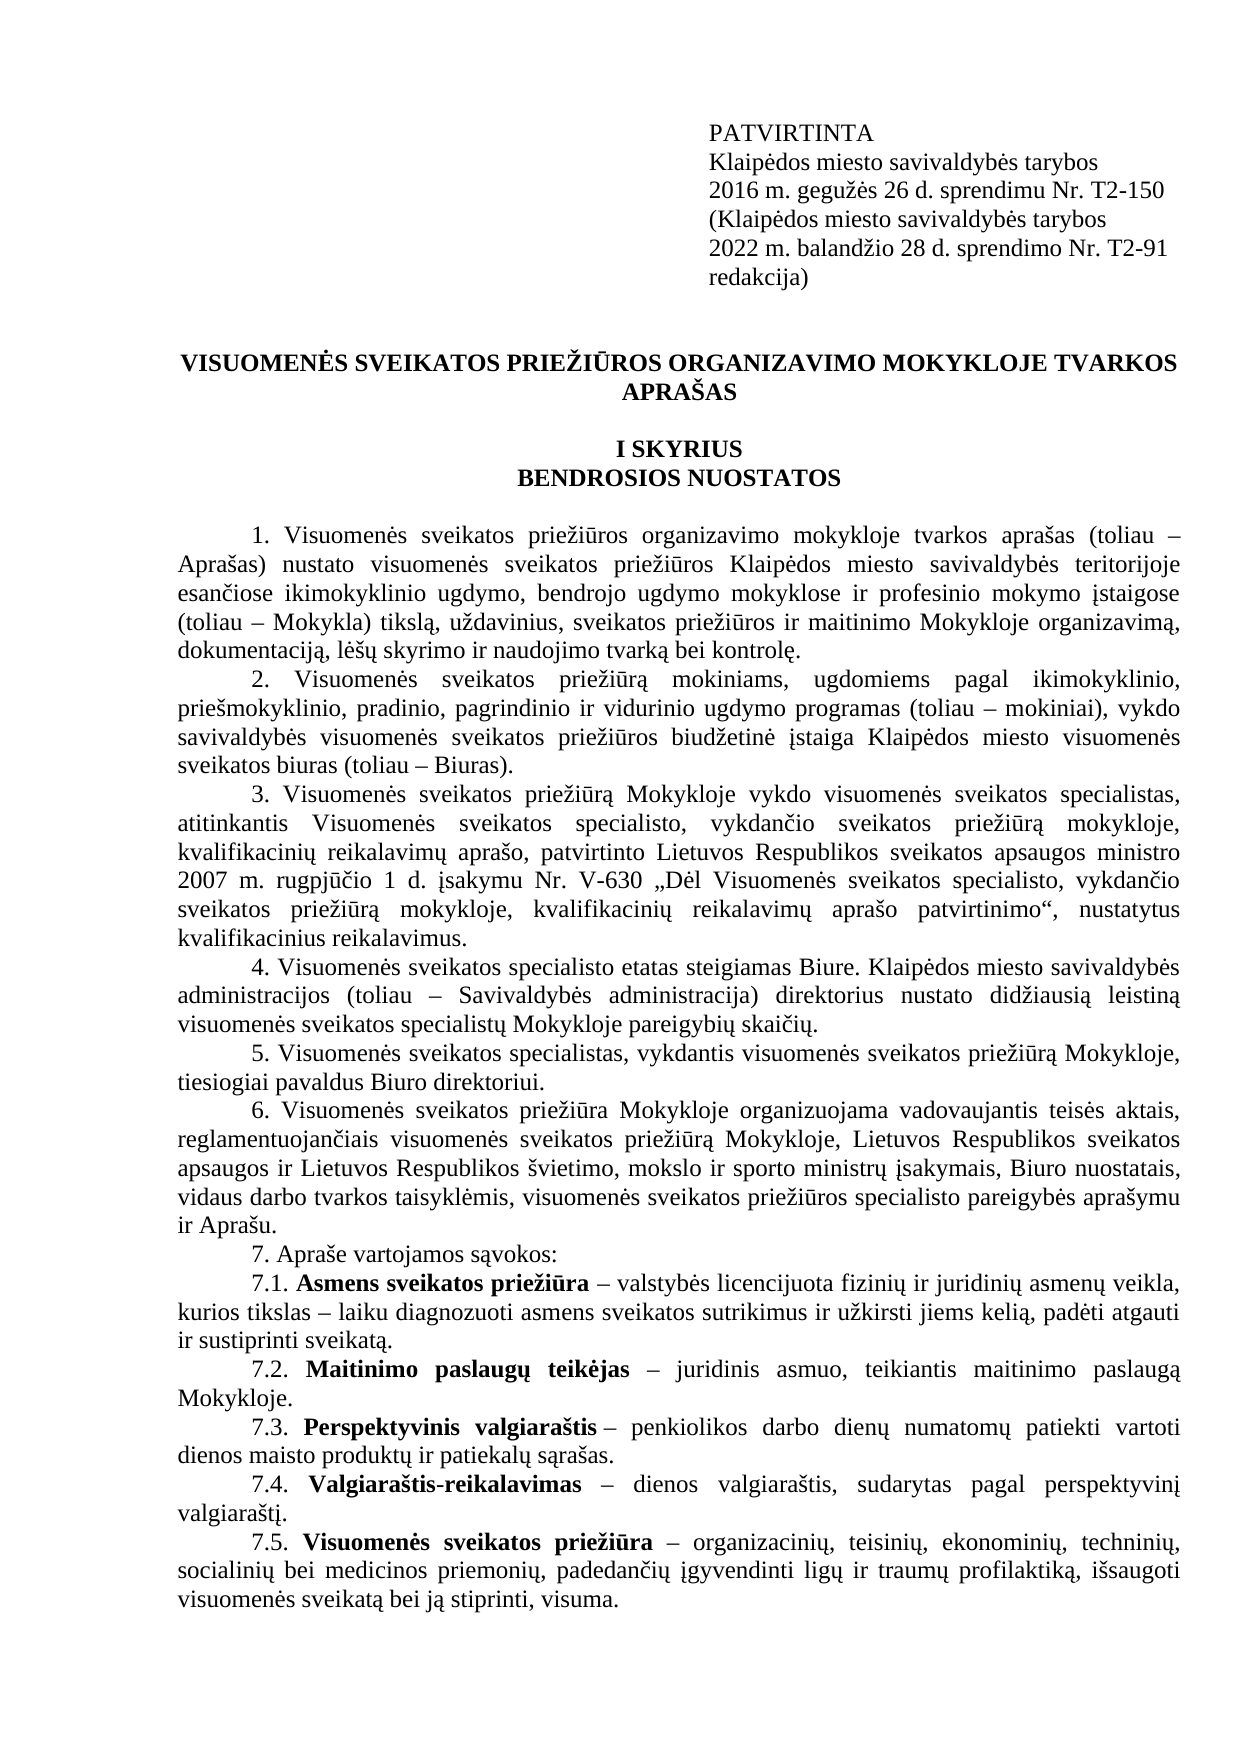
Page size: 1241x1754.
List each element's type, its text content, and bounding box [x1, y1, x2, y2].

text 7.1. Asmens sveikatos priežiūra – valstybės licencijuota fizinių ir juridinių asmenų veikla, kurios tikslas – laiku diagnozuoti asmens sveikatos sutrikimus ir užkirsti jiems kelią, padėti atgauti ir sustiprinti sveikatą. [177, 1268, 1181, 1354]
text Klaipėdos miesto savivaldybės tarybos [177, 147, 1181, 176]
text 4. Visuomenės sveikatos specialisto etatas steigiamas Biure. Klaipėdos miesto savivaldybės administracijos (toliau – Savivaldybės administracija) direktorius nustato didžiausią leistiną visuomenės sveikatos specialistų Mokykloje pareigybių skaičių. [177, 952, 1181, 1038]
text 7.2. Maitinimo paslaugų teikėjas – juridinis asmuo, teikiantis maitinimo paslaugą Mokykloje. [177, 1354, 1181, 1412]
text 5. Visuomenės sveikatos specialistas, vykdantis visuomenės sveikatos priežiūrą Mokykloje, tiesiogiai pavaldus Biuro direktoriui. [177, 1038, 1181, 1096]
text redakcija) [177, 262, 1181, 291]
text 6. Visuomenės sveikatos priežiūra Mokykloje organizuojama vadovaujantis teisės aktais, reglamentuojančiais visuomenės sveikatos priežiūrą Mokykloje, Lietuvos Respublikos sveikatos apsaugos ir Lietuvos Respublikos švietimo, mokslo ir sporto ministrų įsakymais, Biuro nuostatais, vidaus darbo tvarkos taisyklėmis, visuomenės sveikatos priežiūros specialisto pareigybės aprašymu ir Aprašu. [177, 1096, 1181, 1239]
text PATVIRTINTA [177, 118, 1181, 147]
text 2022 m. balandžio 28 d. sprendimo Nr. T2-91 [177, 233, 1181, 262]
text 2. Visuomenės sveikatos priežiūrą mokiniams, ugdomiems pagal ikimokyklinio, priešmokyklinio, pradinio, pagrindinio ir vidurinio ugdymo programas (toliau – mokiniai), vykdo savivaldybės visuomenės sveikatos priežiūros biudžetinė įstaiga Klaipėdos miesto visuomenės sveikatos biuras (toliau – Biuras). [177, 664, 1181, 779]
text 7.3. Perspektyvinis valgiaraštis – penkiolikos darbo dienų numatomų patiekti vartoti dienos maisto produktų ir patiekalų sąrašas. [177, 1412, 1181, 1469]
text 3. Visuomenės sveikatos priežiūrą Mokykloje vykdo visuomenės sveikatos specialistas, atitinkantis Visuomenės sveikatos specialisto, vykdančio sveikatos priežiūrą mokykloje, kvalifikacinių reikalavimų aprašo, patvirtinto Lietuvos Respublikos sveikatos apsaugos ministro 2007 m. rugpjūčio 1 d. įsakymu Nr. V-630 „Dėl Visuomenės sveikatos specialisto, vykdančio sveikatos priežiūrą mokykloje, kvalifikacinių reikalavimų aprašo patvirtinimo“, nustatytus kvalifikacinius reikalavimus. [177, 779, 1181, 952]
text I SKYRIUS [177, 434, 1181, 463]
text 7.4. Valgiaraštis-reikalavimas – dienos valgiaraštis, sudarytas pagal perspektyvinį valgiaraštį. [177, 1469, 1181, 1527]
text 7.5. Visuomenės sveikatos priežiūra – organizacinių, teisinių, ekonominių, techninių, socialinių bei medicinos priemonių, padedančių įgyvendinti ligų ir traumų profilaktiką, išsaugoti visuomenės sveikatą bei ją stiprinti, visuma. [177, 1527, 1181, 1613]
text 7. Apraše vartojamos sąvokos: [177, 1239, 1181, 1268]
text 2016 m. gegužės 26 d. sprendimu Nr. T2‑150 [177, 176, 1181, 204]
text 1. Visuomenės sveikatos priežiūros organizavimo mokykloje tvarkos aprašas (toliau – Aprašas) nustato visuomenės sveikatos priežiūros Klaipėdos miesto savivaldybės teritorijoje esančiose ikimokyklinio ugdymo, bendrojo ugdymo mokyklose ir profesinio mokymo įstaigose (toliau – Mokykla) tikslą, uždavinius, sveikatos priežiūros ir maitinimo Mokykloje organizavimą, dokumentaciją, lėšų skyrimo ir naudojimo tvarką bei kontrolę. [177, 521, 1181, 664]
text VISUOMENĖS SVEIKATOS PRIEŽIŪROS ORGANIZAVIMO MOKYKLOJE TVARKOS APRAŠAS [177, 348, 1181, 406]
text BENDROSIOS NUOSTATOS [177, 463, 1181, 492]
text (Klaipėdos miesto savivaldybės tarybos [177, 204, 1181, 233]
